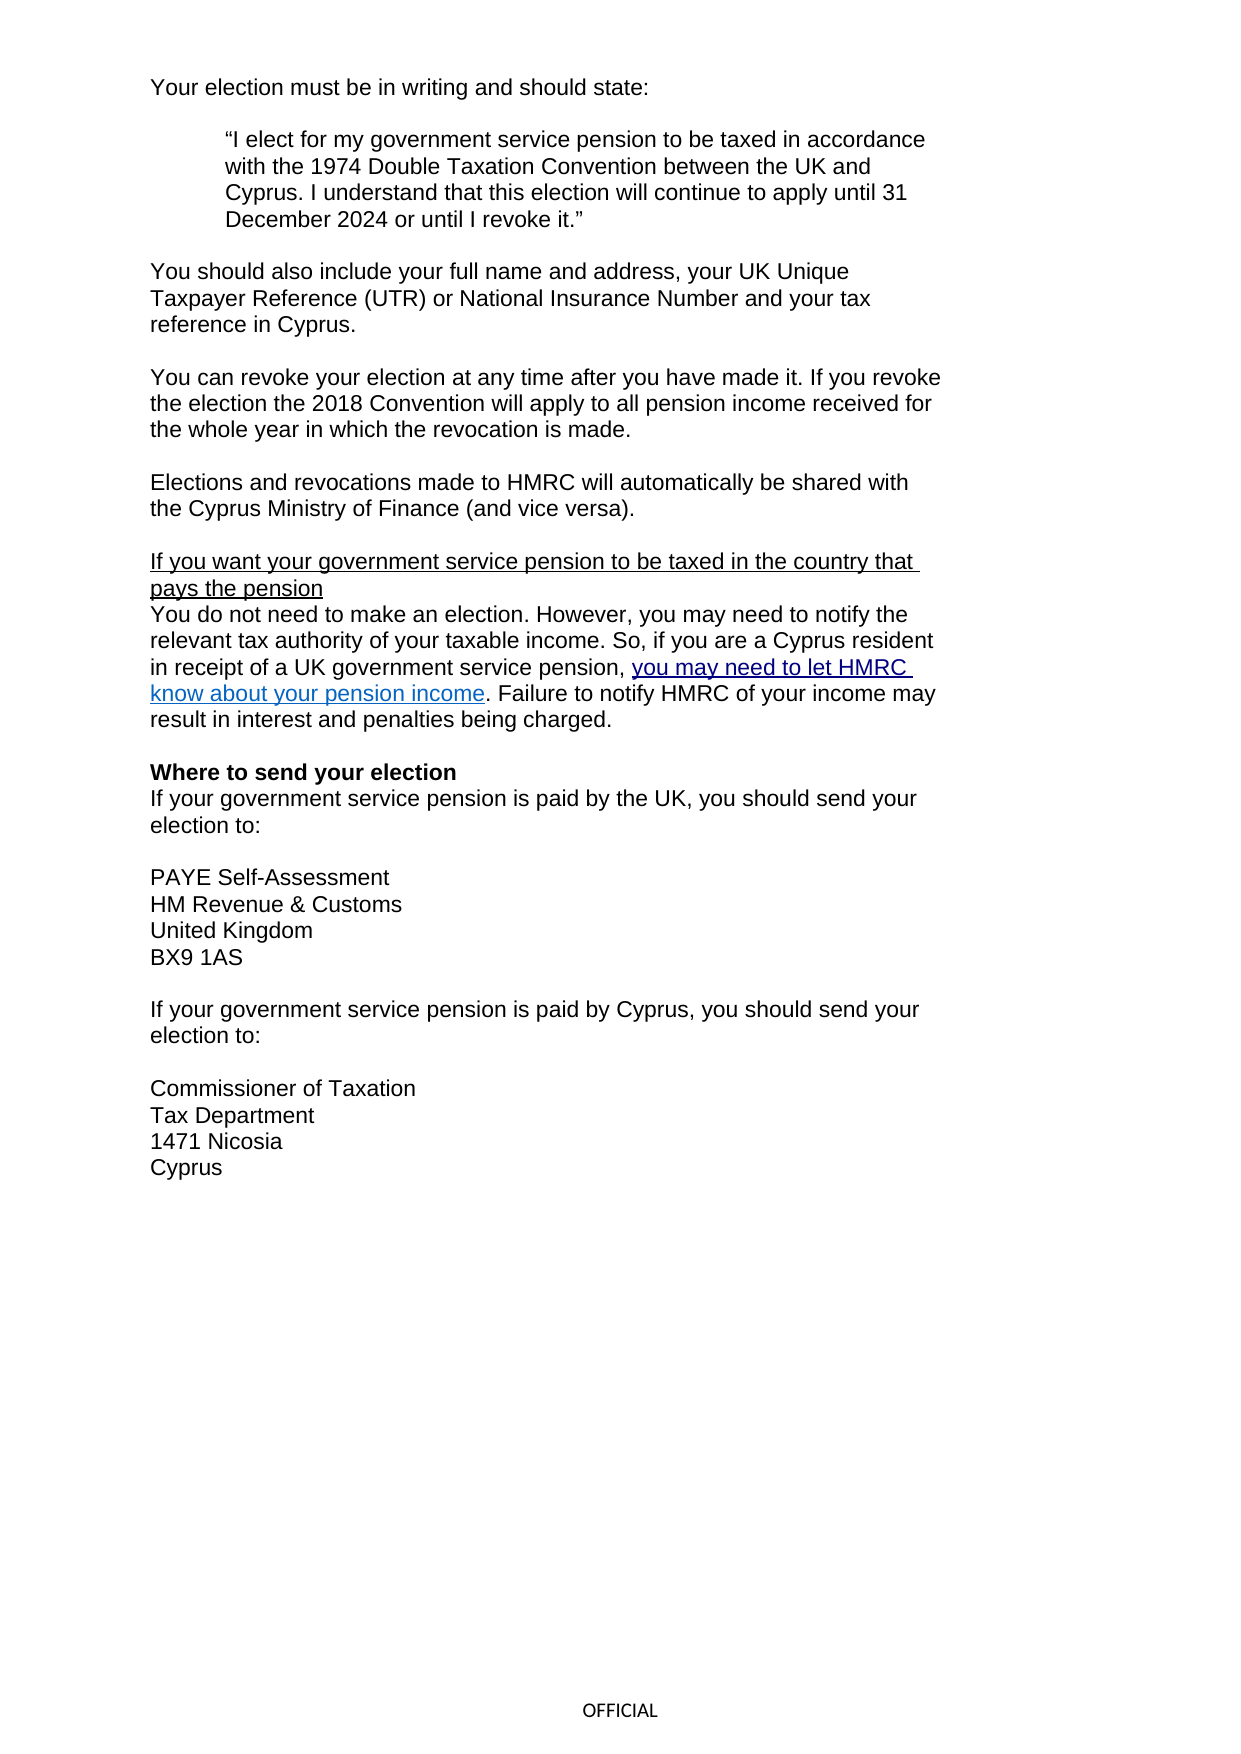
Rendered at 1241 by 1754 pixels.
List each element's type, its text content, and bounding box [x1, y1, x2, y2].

text result in interest and penalties being charged. [150, 706, 1090, 733]
text 1471 Nicosia [150, 1128, 1090, 1154]
text Commissioner of Taxation [150, 1075, 1090, 1102]
text the Cyprus Ministry of Finance (and vice versa). [150, 495, 1090, 522]
text election to: [150, 812, 1090, 838]
text “I elect for my government service pension to be taxed in accordance [225, 126, 1090, 153]
text with the 1974 Double Taxation Convention between the UK and [225, 153, 1090, 179]
text Elections and revocations made to HMRC will automatically be shared with [150, 469, 1090, 495]
text in receipt of a UK government service pension, you may need to let HMRC [150, 653, 1090, 680]
text BX9 1AS [150, 943, 1090, 970]
text Where to send your election [150, 759, 1090, 785]
text reference in Cyprus. [150, 311, 1090, 337]
text December 2024 or until I revoke it.” [225, 206, 1090, 232]
text Cyprus. I understand that this election will continue to apply until 31 [225, 179, 1090, 206]
text You can revoke your election at any time after you have made it. If you revoke [150, 364, 1090, 390]
text relevant tax authority of your taxable income. So, if you are a Cyprus resident [150, 627, 1090, 653]
text know about your pension income. Failure to notify HMRC of your income may [150, 680, 1090, 706]
text PAYE Self-Assessment [150, 864, 1090, 891]
text Tax Department [150, 1102, 1090, 1128]
text Taxpayer Reference (UTR) or National Insurance Number and your tax [150, 284, 1090, 311]
text HM Revenue & Customs [150, 891, 1090, 917]
text Cyprus [150, 1154, 1090, 1181]
text United Kingdom [150, 917, 1090, 943]
text You do not need to make an election. However, you may need to notify the [150, 601, 1090, 627]
text Your election must be in writing and should state: [150, 74, 1090, 100]
text the whole year in which the revocation is made. [150, 416, 1090, 443]
text pays the pension [150, 574, 1090, 601]
text If you want your government service pension to be taxed in the country that [150, 548, 1090, 574]
text the election the 2018 Convention will apply to all pension income received for [150, 390, 1090, 416]
text If your government service pension is paid by the UK, you should send your [150, 785, 1090, 812]
text If your government service pension is paid by Cyprus, you should send your [150, 996, 1090, 1022]
text election to: [150, 1022, 1090, 1049]
text You should also include your full name and address, your UK Unique [150, 258, 1090, 284]
